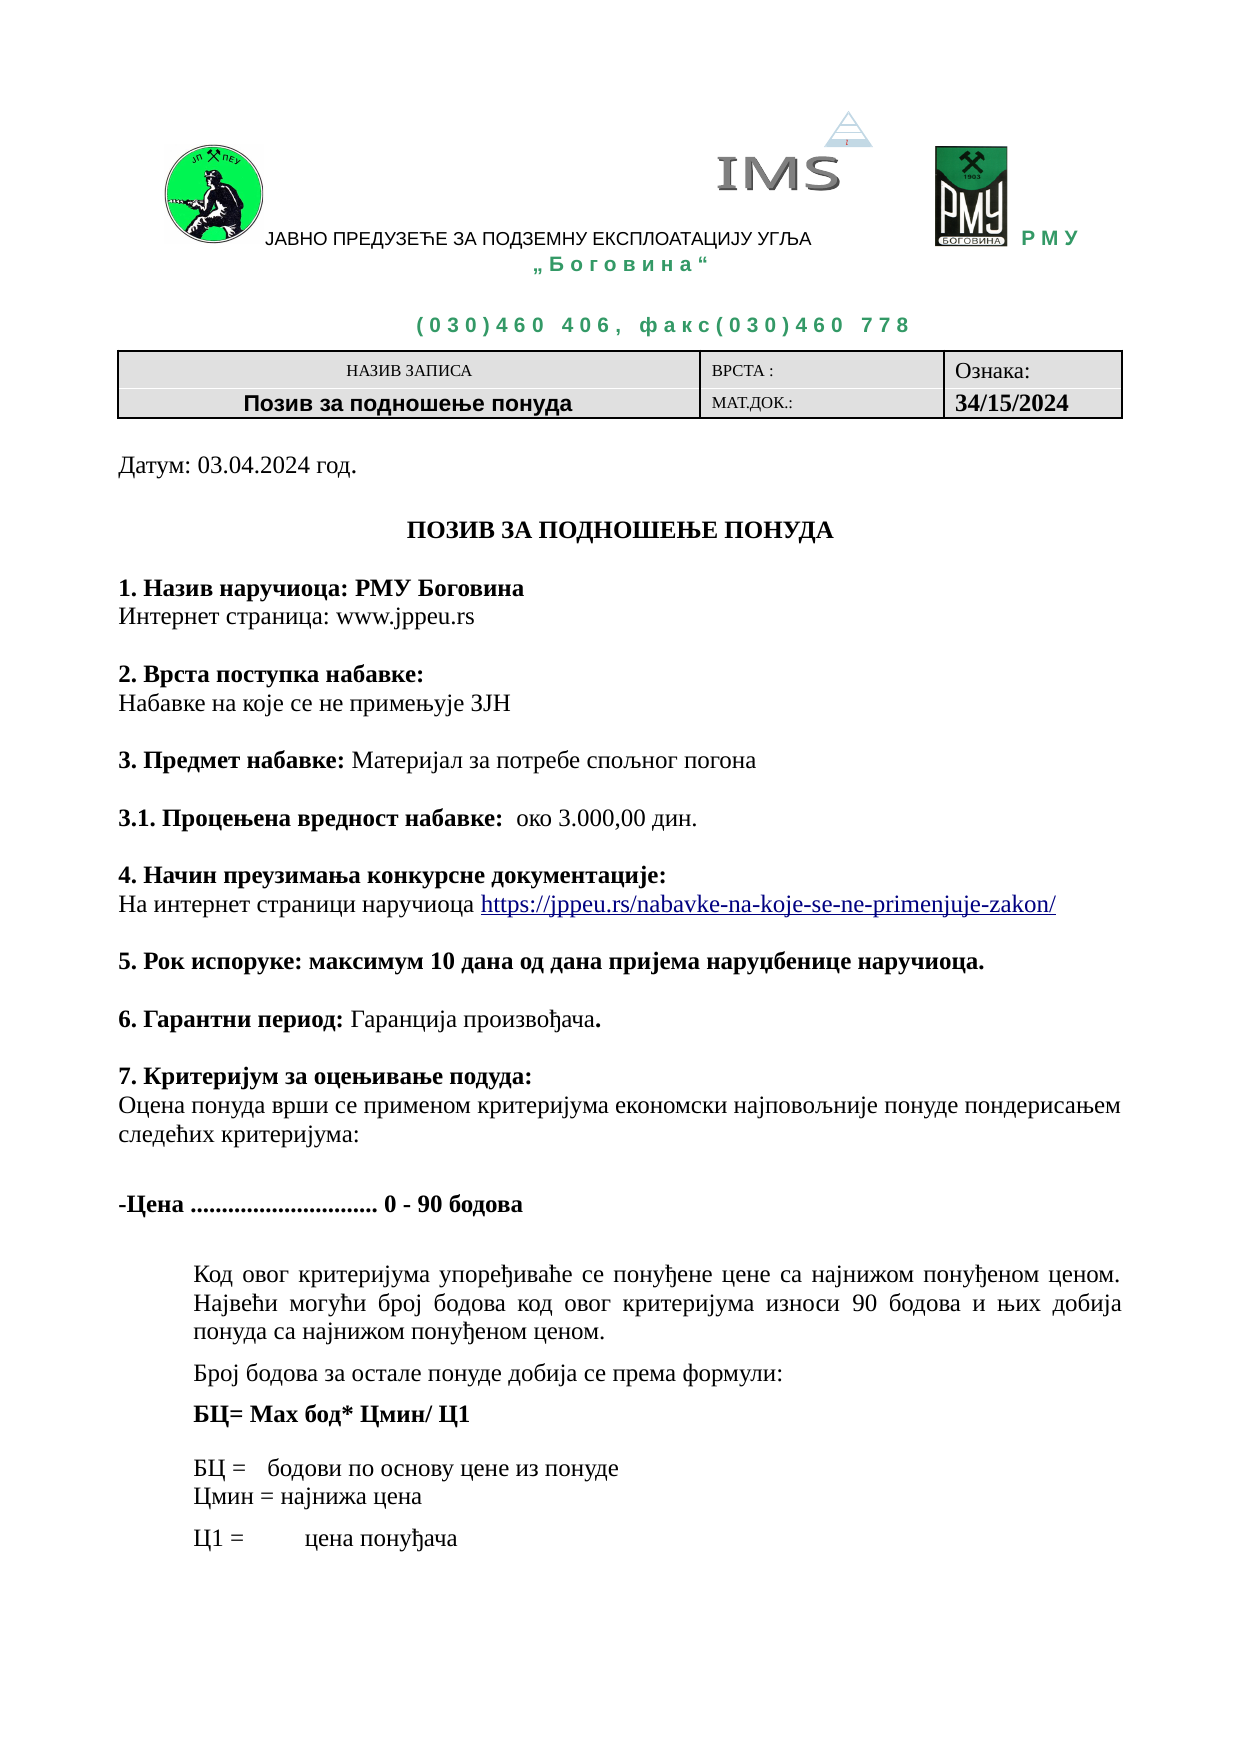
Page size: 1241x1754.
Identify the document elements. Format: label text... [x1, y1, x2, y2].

table_header НАЗИВ ЗАПИСА [119, 352, 699, 388]
text На интернет страници наручиоца https://jppeu.rs/nabavke-na-koje-se-ne-primenjuje-zakon/ [118, 889, 1122, 918]
table_header Ознака: [945, 352, 1121, 388]
text Датум: 03.04.2024 год. [118, 448, 1122, 479]
text 5. Рок испоруке: максимум 10 дана од дана пријема наруџбенице наручиоца. [118, 946, 1122, 975]
text Цмин = најнижа цена [193, 1481, 1122, 1510]
text Интернет страница: www.jppeu.rs [118, 601, 1122, 630]
text (030)460 406, факс(030)460 778 [118, 313, 1122, 337]
text Код овог критеријума упоређиваће се понуђене цене са најнижом понуђеном ценом. Највећи могући број бодова код овог критеријума износи 90 бодова и њих добија понуда са најнижом понуђеном ценом. [193, 1259, 1122, 1345]
table_cell 34/15/2024 [945, 389, 1121, 417]
text 7. Критеријум за оцењивање подуда: [118, 1061, 1122, 1090]
text ПОЗИВ ЗА ПОДНОШЕЊЕ ПОНУДА [118, 515, 1122, 544]
text 3. Предмет набавке: Mатеријал за потребе спољног погона [118, 745, 1122, 774]
text Број бодова за остале понуде добија се према формули: [193, 1358, 1122, 1386]
text Набавке на које се не примењује ЗЈН [118, 688, 1122, 716]
text 4. Начин преузимања конкурсне документације: [118, 860, 1122, 889]
table_header ВРСТА : [701, 352, 943, 388]
text Ц1 = цена понуђача [193, 1523, 1122, 1551]
text 6. Гарантни период: Гаранција произвођача. [118, 1004, 1122, 1033]
text Оцена понуда врши се применом критеријума економски најповољније понуде пондерисањем следећих критеријума: [118, 1090, 1122, 1148]
text -Цена .............................. 0 - 90 бодова [118, 1189, 1122, 1218]
text 3.1. Процењена вредност набавке: око 3.000,00 дин. [118, 803, 1122, 831]
picture [935, 146, 1008, 247]
text БЦ = бодови по основу цене из понуде [193, 1453, 1122, 1481]
table_cell МАТ.ДОК.: [701, 389, 943, 417]
picture [164, 144, 264, 244]
text ЈАВНО ПРЕДУЗЕЋЕ ЗА ПОДЗЕМНУ ЕКСПЛОАТАЦИЈУ УГЉА РМУ „Боговина“ [118, 143, 1122, 276]
text 2. Врста поступка набавке: [118, 659, 1122, 688]
table_cell Позив за подношење понуда [119, 389, 699, 417]
text 1. Назив наручиоца: РМУ Боговина [118, 573, 1122, 601]
text БЦ= Маx бод* Цмин/ Ц1 [193, 1399, 1122, 1428]
